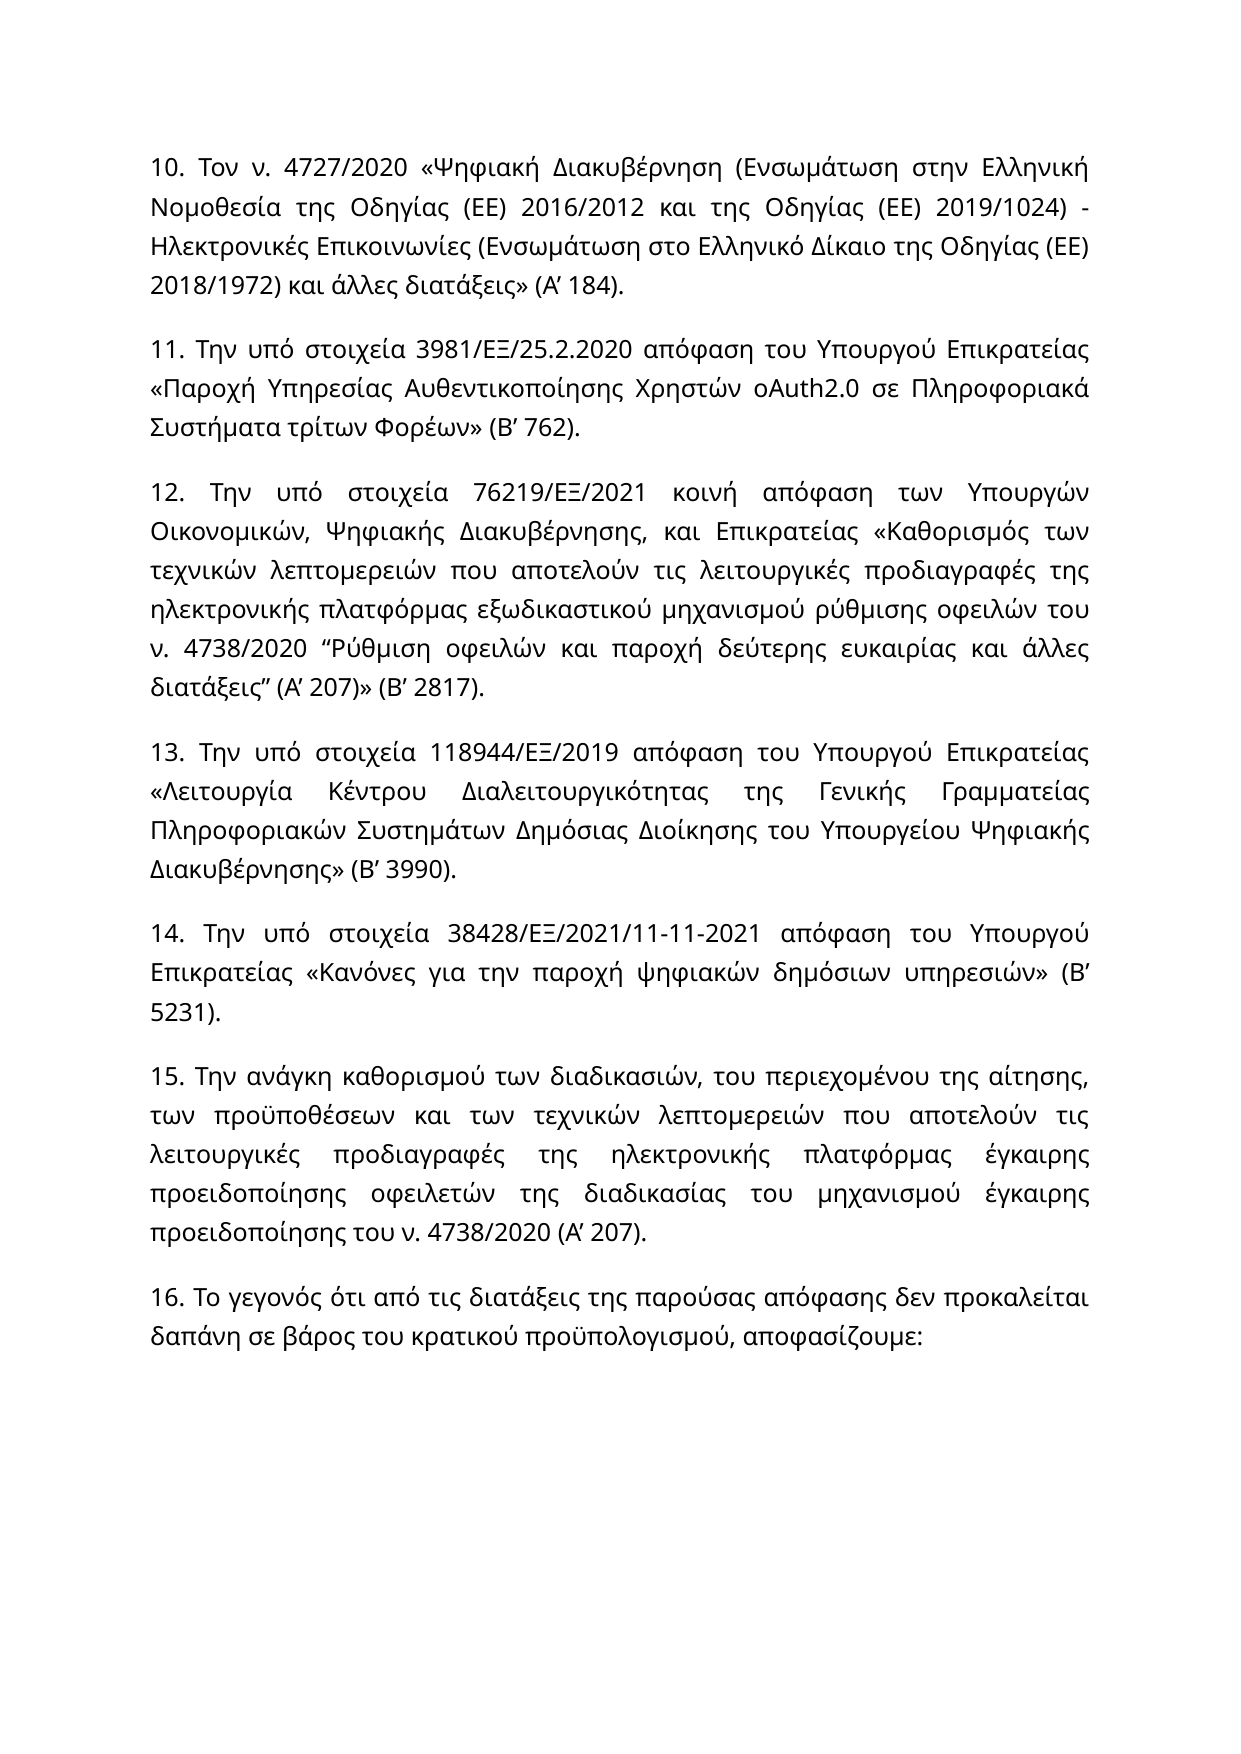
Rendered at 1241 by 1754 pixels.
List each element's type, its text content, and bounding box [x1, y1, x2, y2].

text 15. Την ανάγκη καθορισμού των διαδικασιών, του περιεχομένου της αίτησης, των προϋποθέσεων και των τεχνικών λεπτομερειών που αποτελούν τις λειτουργικές προδιαγραφές της ηλεκτρονικής πλατφόρμας έγκαιρης προειδοποίησης οφειλετών της διαδικασίας του μηχανισμού έγκαιρης προειδοποίησης του ν. 4738/2020 (Α’ 207). [150, 1058, 1090, 1249]
text 16. Το γεγονός ότι από τις διατάξεις της παρούσας απόφασης δεν προκαλείται δαπάνη σε βάρος του κρατικού προϋπολογισμού, αποφασίζουμε: [150, 1279, 1090, 1352]
text 11. Την υπό στοιχεία 3981/ΕΞ/25.2.2020 απόφαση του Υπουργού Επικρατείας «Παροχή Υπηρεσίας Αυθεντικοποίησης Χρηστών oAuth2.0 σε Πληροφοριακά Συστήματα τρίτων Φορέων» (Β’ 762). [150, 332, 1090, 444]
text 14. Την υπό στοιχεία 38428/ΕΞ/2021/11-11-2021 απόφαση του Υπουργού Επικρατείας «Κανόνες για την παροχή ψηφιακών δημόσιων υπηρεσιών» (Β’ 5231). [150, 916, 1090, 1028]
text 13. Την υπό στοιχεία 118944/ΕΞ/2019 απόφαση του Υπουργού Επικρατείας «Λειτουργία Κέντρου Διαλειτουργικότητας της Γενικής Γραμματείας Πληροφοριακών Συστημάτων Δημόσιας Διοίκησης του Υπουργείου Ψηφιακής Διακυβέρνησης» (Β’ 3990). [150, 734, 1090, 886]
text 12. Την υπό στοιχεία 76219/ΕΞ/2021 κοινή απόφαση των Υπουργών Οικονομικών, Ψηφιακής Διακυβέρνησης, και Επικρατείας «Καθορισμός των τεχνικών λεπτομερειών που αποτελούν τις λειτουργικές προδιαγραφές της ηλεκτρονικής πλατφόρμας εξωδικαστικού μηχανισμού ρύθμισης οφειλών του ν. 4738/2020 “Ρύθμιση οφειλών και παροχή δεύτερης ευκαιρίας και άλλες διατάξεις” (Α’ 207)» (Β’ 2817). [150, 474, 1090, 704]
text 10. Τον ν. 4727/2020 «Ψηφιακή Διακυβέρνηση (Ενσωμάτωση στην Ελληνική Νομοθεσία της Οδηγίας (ΕΕ) 2016/2012 και της Οδηγίας (ΕΕ) 2019/1024) - Ηλεκτρονικές Επικοινωνίες (Ενσωμάτωση στο Ελληνικό Δίκαιο της Οδηγίας (ΕΕ) 2018/1972) και άλλες διατάξεις» (Α’ 184). [150, 150, 1090, 302]
